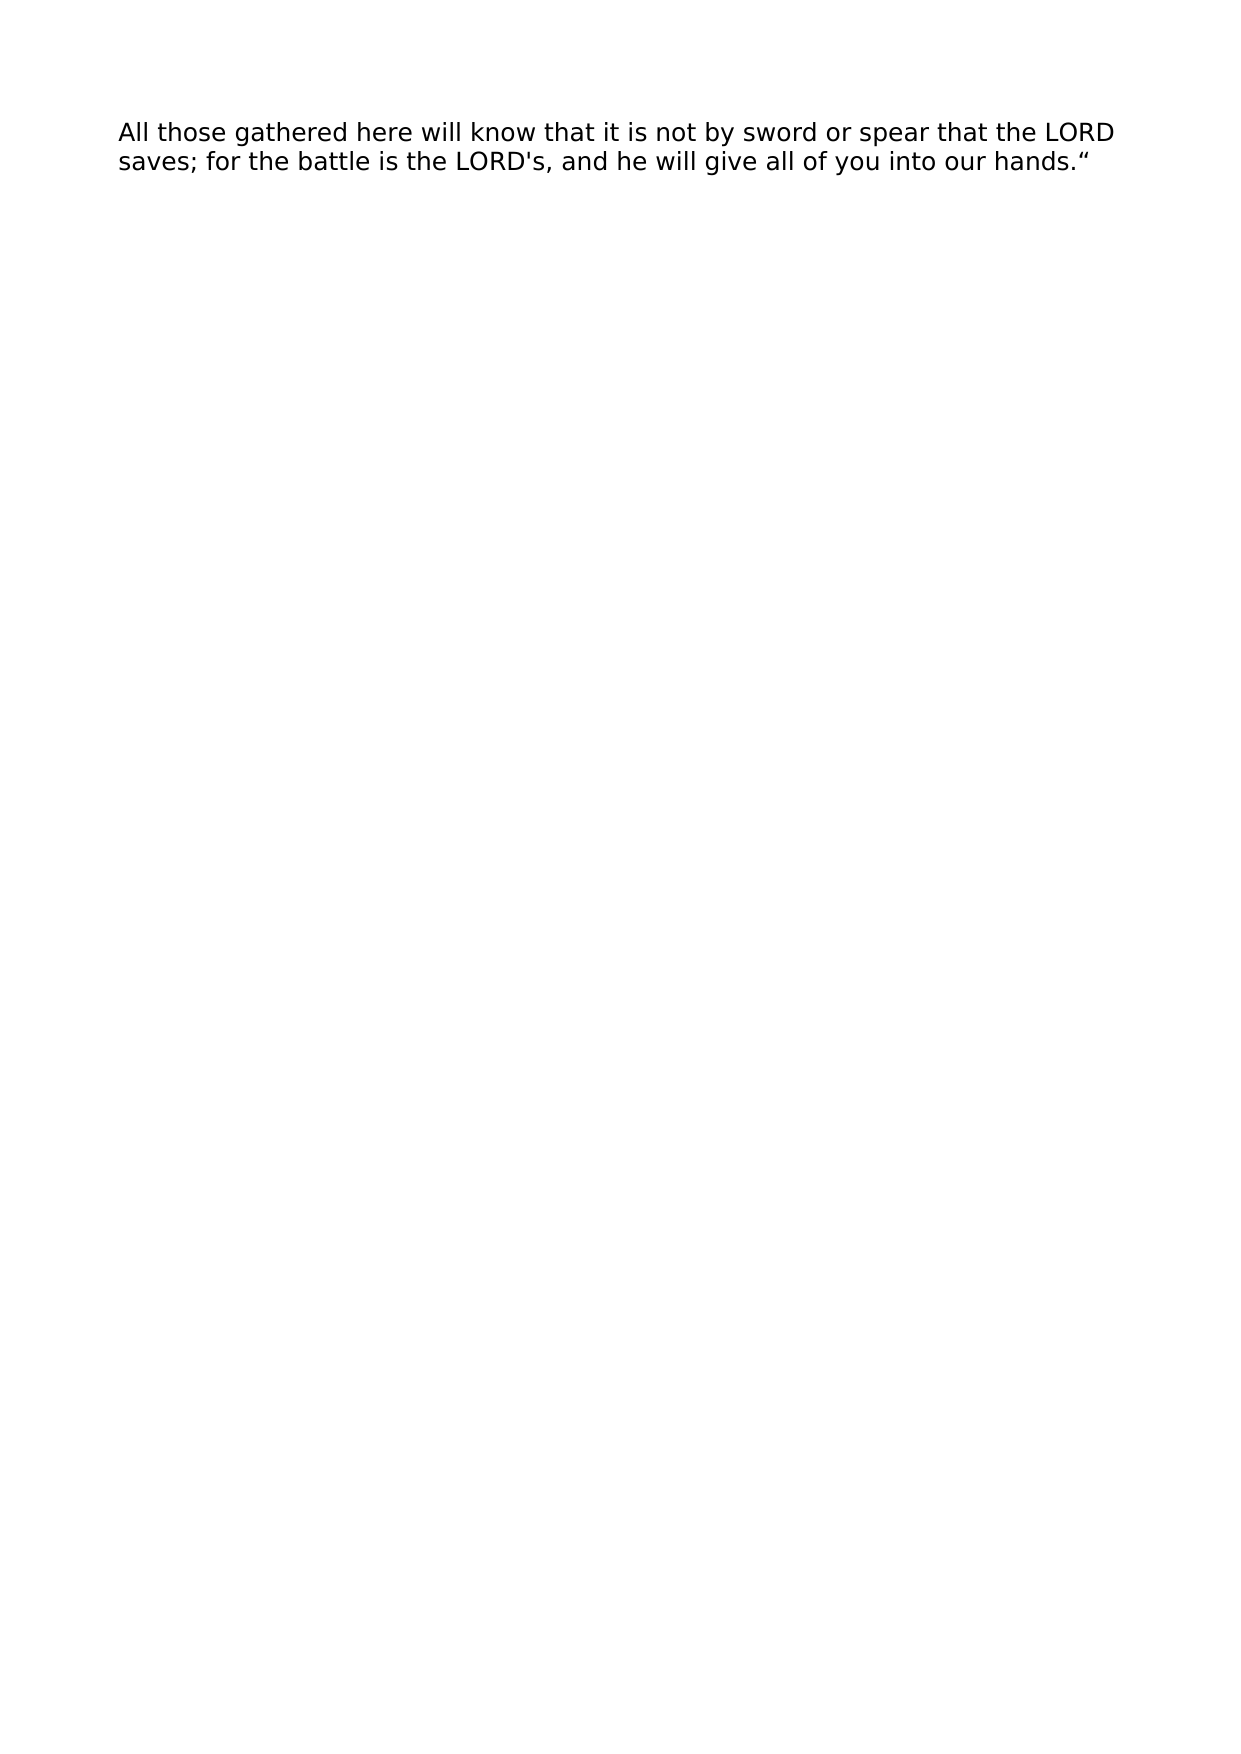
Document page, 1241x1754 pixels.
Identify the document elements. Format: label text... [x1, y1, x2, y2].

text All those gathered here will know that it is not by sword or spear that the LORD saves; for the battle is the LORD's, and he will give all of you into our hands.“ [118, 118, 1122, 176]
